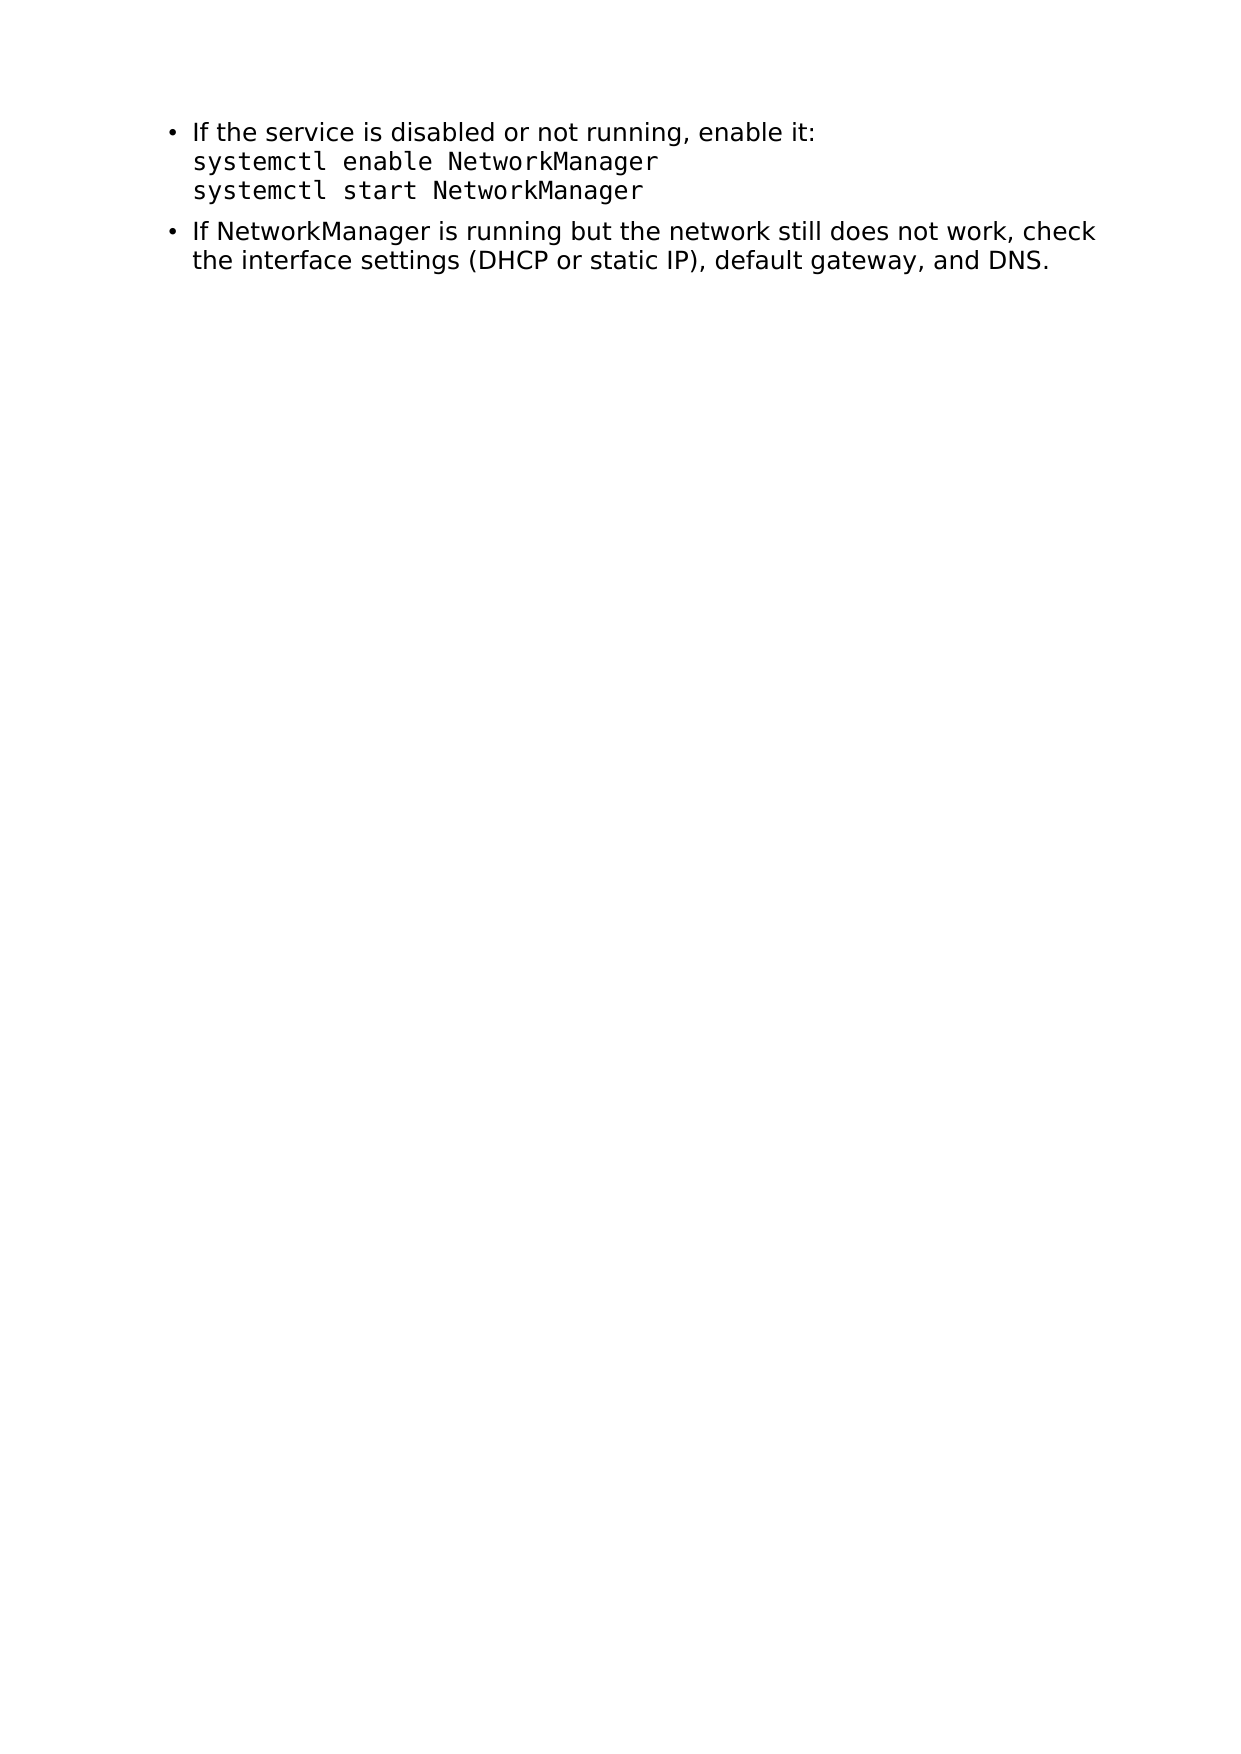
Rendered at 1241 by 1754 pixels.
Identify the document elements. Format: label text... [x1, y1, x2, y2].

list systemctl enable NetworkManager systemctl start NetworkManager [177, 147, 1122, 206]
list If the service is disabled or not running, enable it: [177, 118, 1122, 147]
list If NetworkManager is running but the network still does not work, check the interface settings (DHCP or static IP), default gateway, and DNS. [177, 217, 1122, 276]
